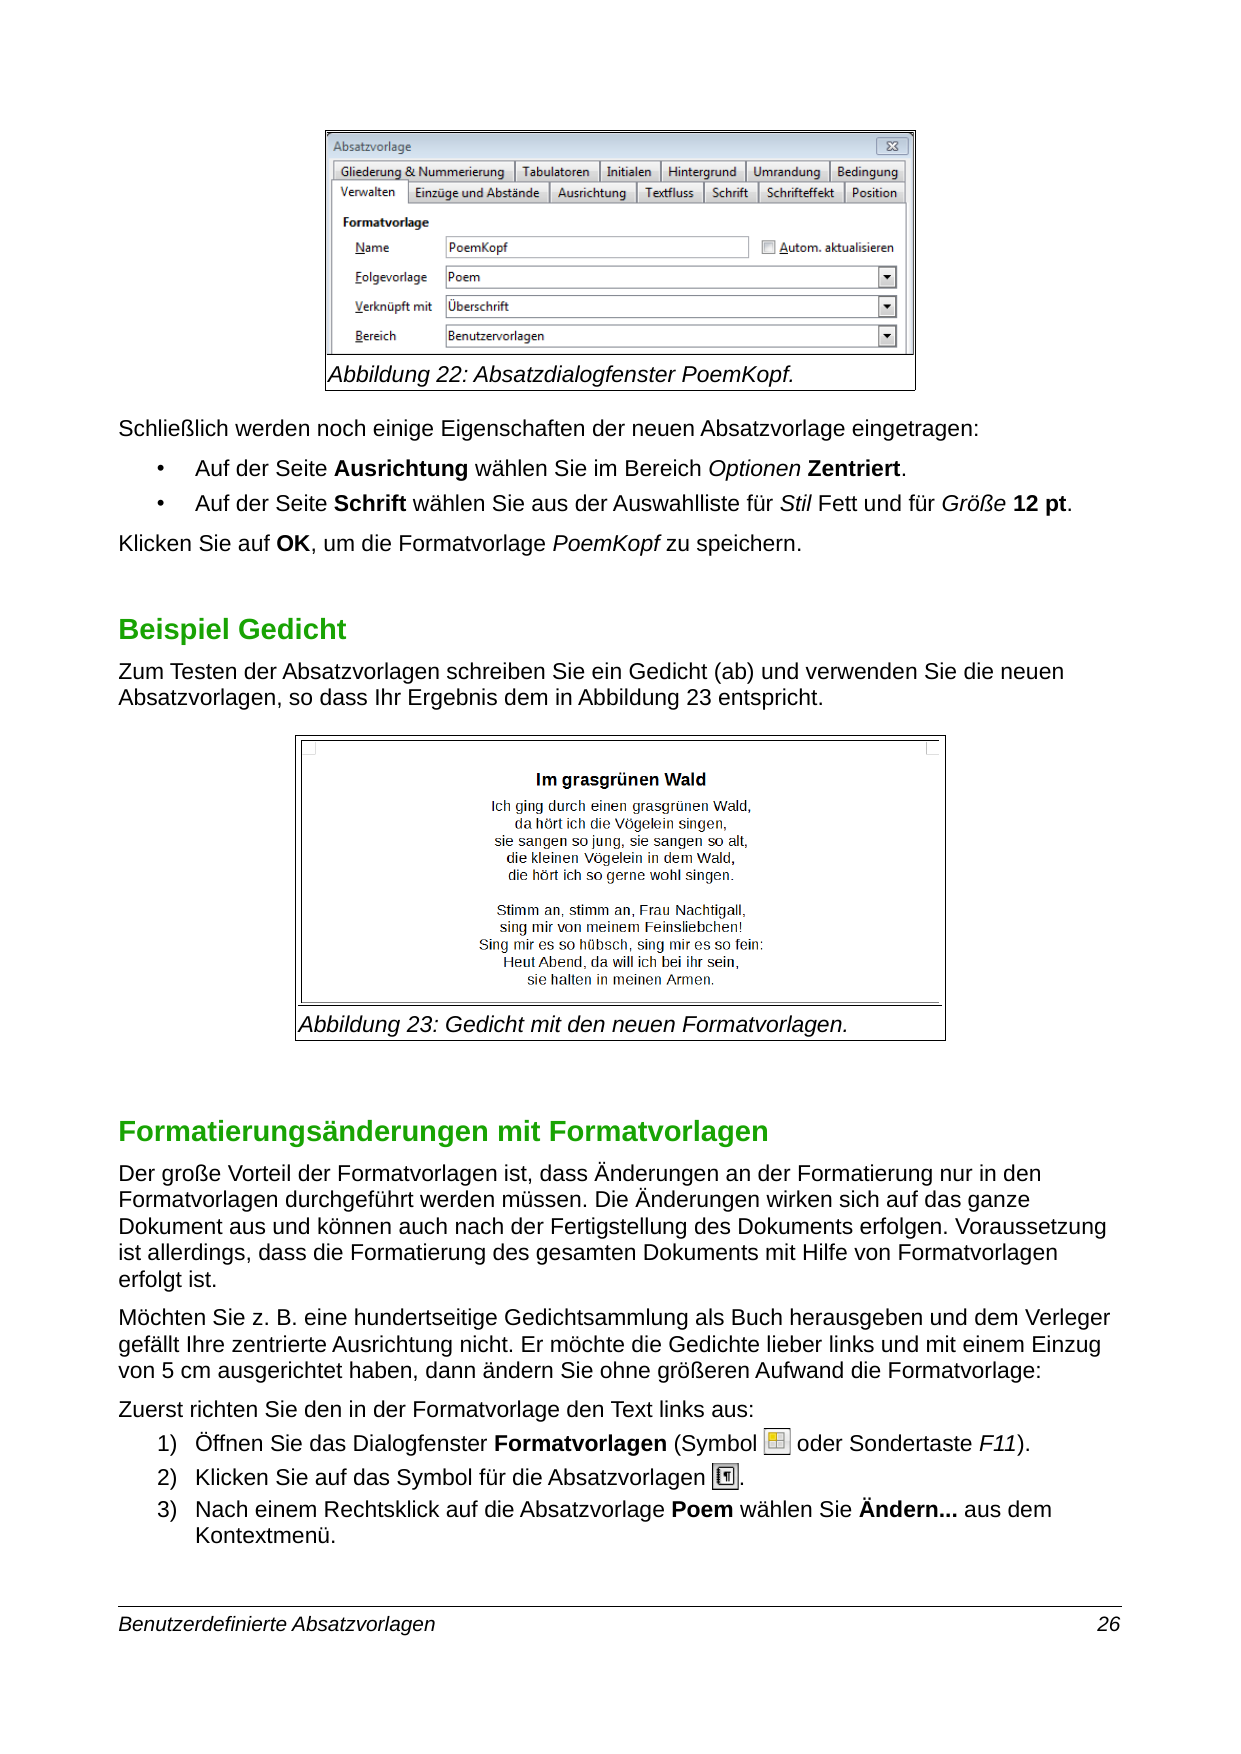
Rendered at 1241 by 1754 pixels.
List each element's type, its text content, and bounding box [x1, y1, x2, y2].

text Der große Vorteil der Formatvorlagen ist, dass Änderungen an der Formatierung nur in den Formatvorlagen durchgeführt werden müssen. Die Änderungen wirken sich auf das ganze Dokument aus und können auch nach der Fertigstellung des Dokuments erfolgen. Voraussetzung ist allerdings, dass die Formatierung des gesamten Dokuments mit Hilfe von Formatvorlagen erfolgt ist. [118, 1160, 1122, 1292]
list . [739, 1463, 1122, 1490]
picture [326, 132, 914, 355]
text Möchten Sie z. B. eine hundertseitige Gedichtsammlung als Buch herausgeben und dem Verleger gefällt Ihre zentrierte Ausrichtung nicht. Er möchte die Gedichte lieber links und mit einem Einzug von 5 cm ausgerichtet haben, dann ändern Sie ohne größeren Aufwand die Formatvorlage: [118, 1304, 1122, 1383]
list Klicken Sie auf das Symbol für die Absatzvorlagen [177, 1463, 712, 1490]
list Auf der Seite Ausrichtung wählen Sie im Bereich Optionen Zentriert. [156, 453, 1122, 482]
list Öffnen Sie das Dialogfenster Formatvorlagen (Symbol oder Sondertaste F11). [177, 1429, 1122, 1457]
list Nach einem Rechtsklick auf die Absatzvorlage Poem wählen Sie Ändern... aus dem Kontextmenü. [177, 1496, 1122, 1549]
list Auf der Seite Schrift wählen Sie aus der Auswahlliste für Stil Fett und für Größe 12 pt. [156, 488, 1122, 517]
picture [763, 1428, 791, 1455]
text Abbildung 22: Absatzdialogfenster PoemKopf. [328, 355, 912, 387]
list Zuerst richten Sie den in der Formatvorlage den Text links aus: [118, 1396, 1122, 1422]
subtitle Beispiel Gedicht [118, 612, 1122, 645]
text Abbildung 23: Gedicht mit den neuen Formatvorlagen. [298, 1006, 942, 1037]
text Zum Testen der Absatzvorlagen schreiben Sie ein Gedicht (ab) und verwenden Sie die neuen Absatzvorlagen, so dass Ihr Ergebnis dem in Abbildung 23 entspricht. [118, 658, 1122, 710]
picture [712, 1463, 739, 1490]
subtitle Formatierungsänderungen mit Formatvorlagen [118, 1114, 1122, 1148]
text [298, 738, 942, 1005]
list Klicken Sie auf OK, um die Formatvorlage PoemKopf zu speichern. [118, 529, 1122, 556]
picture [301, 740, 939, 1003]
text Schließlich werden noch einige Eigenschaften der neuen Absatzvorlage eingetragen: [118, 414, 1122, 441]
